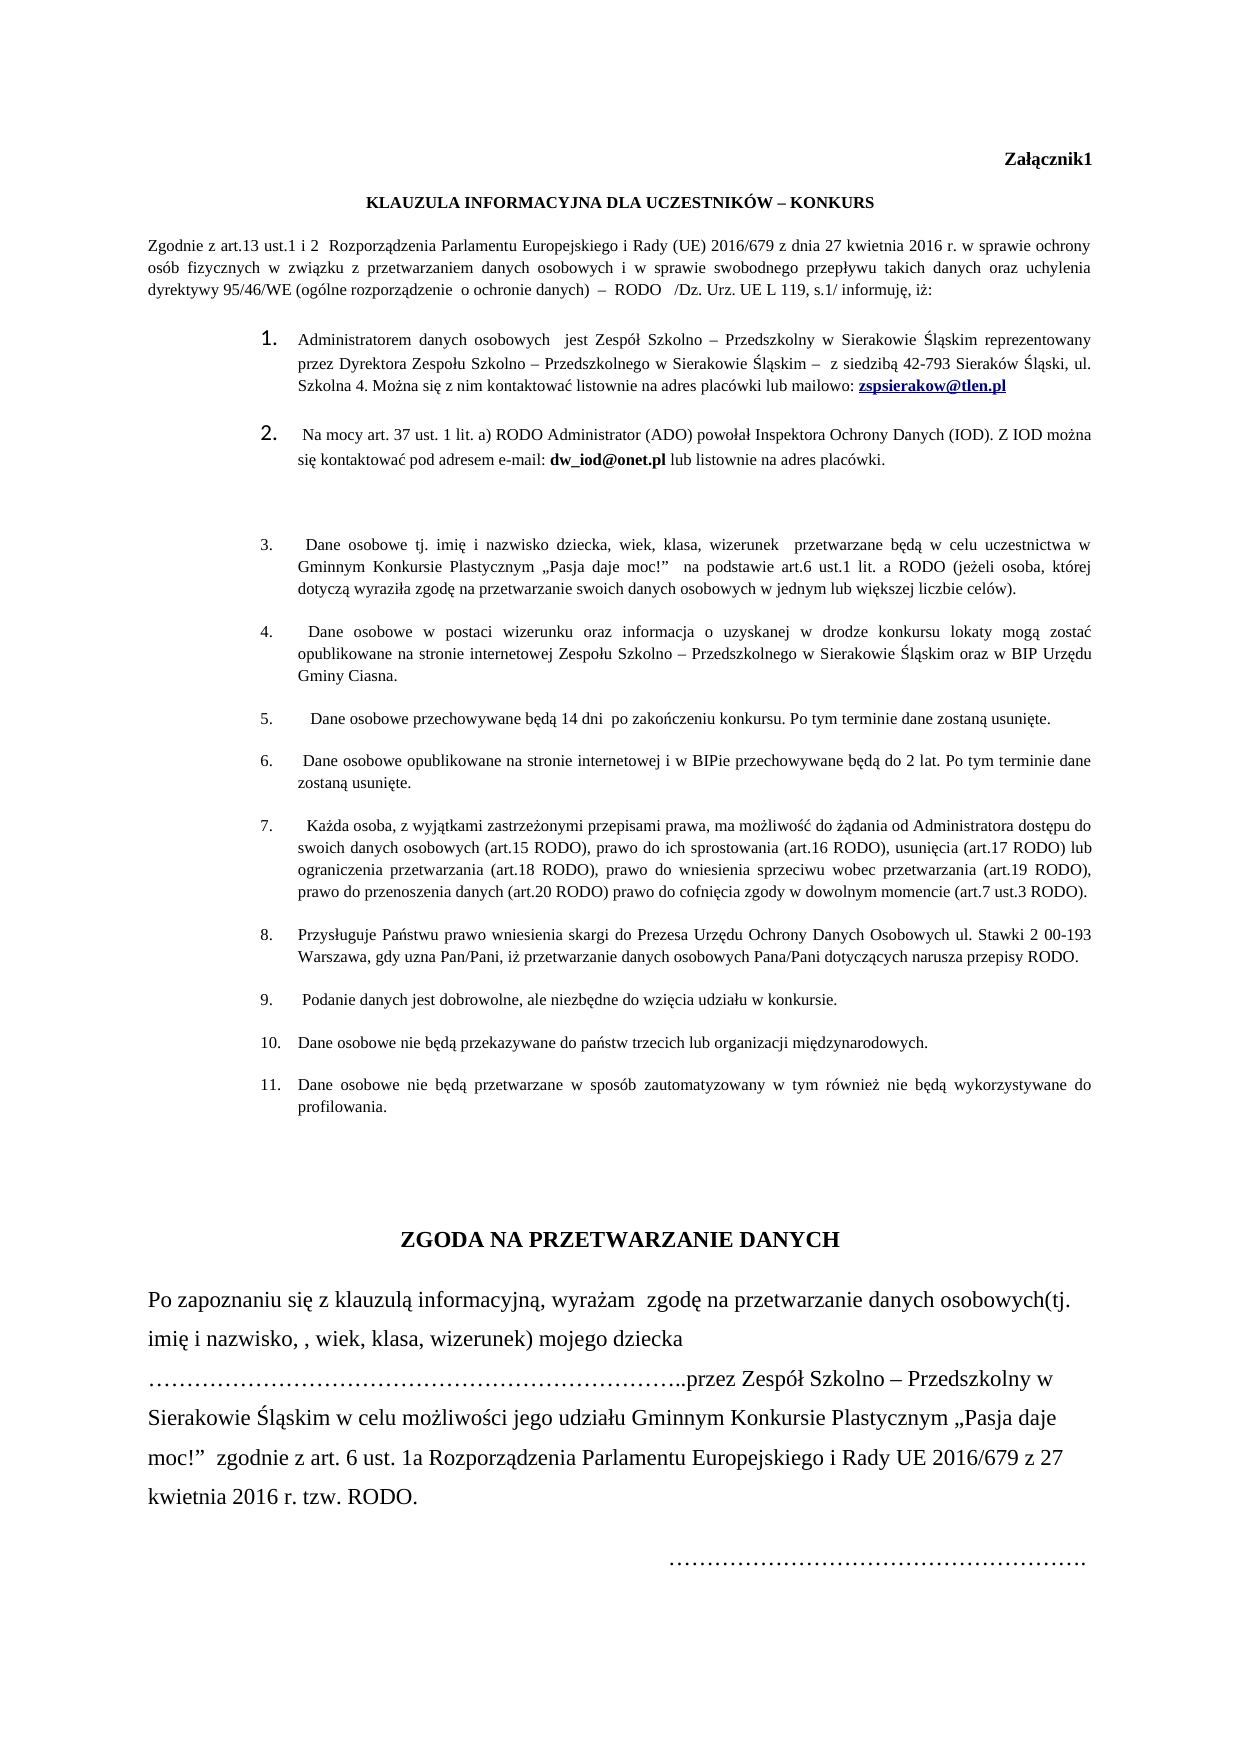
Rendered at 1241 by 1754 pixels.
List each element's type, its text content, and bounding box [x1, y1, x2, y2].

list Dane osobowe tj. imię i nazwisko dziecka, wiek, klasa, wizerunek przetwarzane będą w celu uczestnictwa w Gminnym Konkursie Plastycznym „Pasja daje moc!” na podstawie art.6 ust.1 lit. a RODO (jeżeli osoba, której dotyczą wyraziła zgodę na przetwarzanie swoich danych osobowych w jednym lub większej liczbie celów). [260, 535, 1093, 598]
list Dane osobowe opublikowane na stronie internetowej i w BIPie przechowywane będą do 2 lat. Po tym terminie dane zostaną usunięte. [260, 751, 1093, 792]
list Podanie danych jest dobrowolne, ale niezbędne do wzięcia udziału w konkursie. [260, 989, 1093, 1009]
text ………………………………………………. [148, 1544, 1093, 1570]
text KLAUZULA INFORMACYJNA DLA UCZESTNIKÓW – KONKURS [148, 193, 1093, 212]
text Po zapoznaniu się z klauzulą informacyjną, wyrażam zgodę na przetwarzanie danych osobowych(tj. imię i nazwisko, , wiek, klasa, wizerunek) mojego dziecka ……………………………………………………………..przez Zespół Szkolno – Przedszkolny w Sierakowie Śląskim w celu możliwości jego udziału Gminnym Konkursie Plastycznym „Pasja daje moc!” zgodnie z art. 6 ust. 1a Rozporządzenia Parlamentu Europejskiego i Rady UE 2016/679 z 27 kwietnia 2016 r. tzw. RODO. [148, 1286, 1093, 1510]
list Dane osobowe w postaci wizerunku oraz informacja o uzyskanej w drodze konkursu lokaty mogą zostać opublikowane na stronie internetowej Zespołu Szkolno – Przedszkolnego w Sierakowie Śląskim oraz w BIP Urzędu Gminy Ciasna. [260, 622, 1093, 685]
list Administratorem danych osobowych jest Zespół Szkolno – Przedszkolny w Sierakowie Śląskim reprezentowany przez Dyrektora Zespołu Szkolno – Przedszkolnego w Sierakowie Śląskim – z siedzibą 42-793 Sieraków Śląski, ul. Szkolna 4. Można się z nim kontaktować listownie na adres placówki lub mailowo: zspsierakow@tlen.pl [260, 323, 1093, 395]
list Dane osobowe nie będą przetwarzane w sposób zautomatyzowany w tym również nie będą wykorzystywane do profilowania. [260, 1075, 1093, 1116]
list Na mocy art. 37 ust. 1 lit. a) RODO Administrator (ADO) powołał Inspektora Ochrony Danych (IOD). Z IOD można się kontaktować pod adresem e-mail: dw_iod@onet.pl lub listownie na adres placówki. [260, 418, 1093, 468]
list Dane osobowe nie będą przekazywane do państw trzecich lub organizacji międzynarodowych. [260, 1032, 1093, 1052]
text ZGODA NA PRZETWARZANIE DANYCH [148, 1226, 1093, 1252]
list Przysługuje Państwu prawo wniesienia skargi do Prezesa Urzędu Ochrony Danych Osobowych ul. Stawki 2 00-193 Warszawa, gdy uzna Pan/Pani, iż przetwarzanie danych osobowych Pana/Pani dotyczących narusza przepisy RODO. [260, 925, 1093, 966]
list Każda osoba, z wyjątkami zastrzeżonymi przepisami prawa, ma możliwość do żądania od Administratora dostępu do swoich danych osobowych (art.15 RODO), prawo do ich sprostowania (art.16 RODO), usunięcia (art.17 RODO) lub ograniczenia przetwarzania (art.18 RODO), prawo do wniesienia sprzeciwu wobec przetwarzania (art.19 RODO), prawo do przenoszenia danych (art.20 RODO) prawo do cofnięcia zgody w dowolnym momencie (art.7 ust.3 RODO). [260, 816, 1093, 901]
list Dane osobowe przechowywane będą 14 dni po zakończeniu konkursu. Po tym terminie dane zostaną usunięte. [260, 708, 1093, 728]
text Zgodnie z art.13 ust.1 i 2 Rozporządzenia Parlamentu Europejskiego i Rady (UE) 2016/679 z dnia 27 kwietnia 2016 r. w sprawie ochrony osób fizycznych w związku z przetwarzaniem danych osobowych i w sprawie swobodnego przepływu takich danych oraz uchylenia dyrektywy 95/46/WE (ogólne rozporządzenie o ochronie danych) – RODO /Dz. Urz. UE L 119, s.1/ informuję, iż: [148, 236, 1093, 299]
text Załącznik1 [148, 148, 1093, 169]
